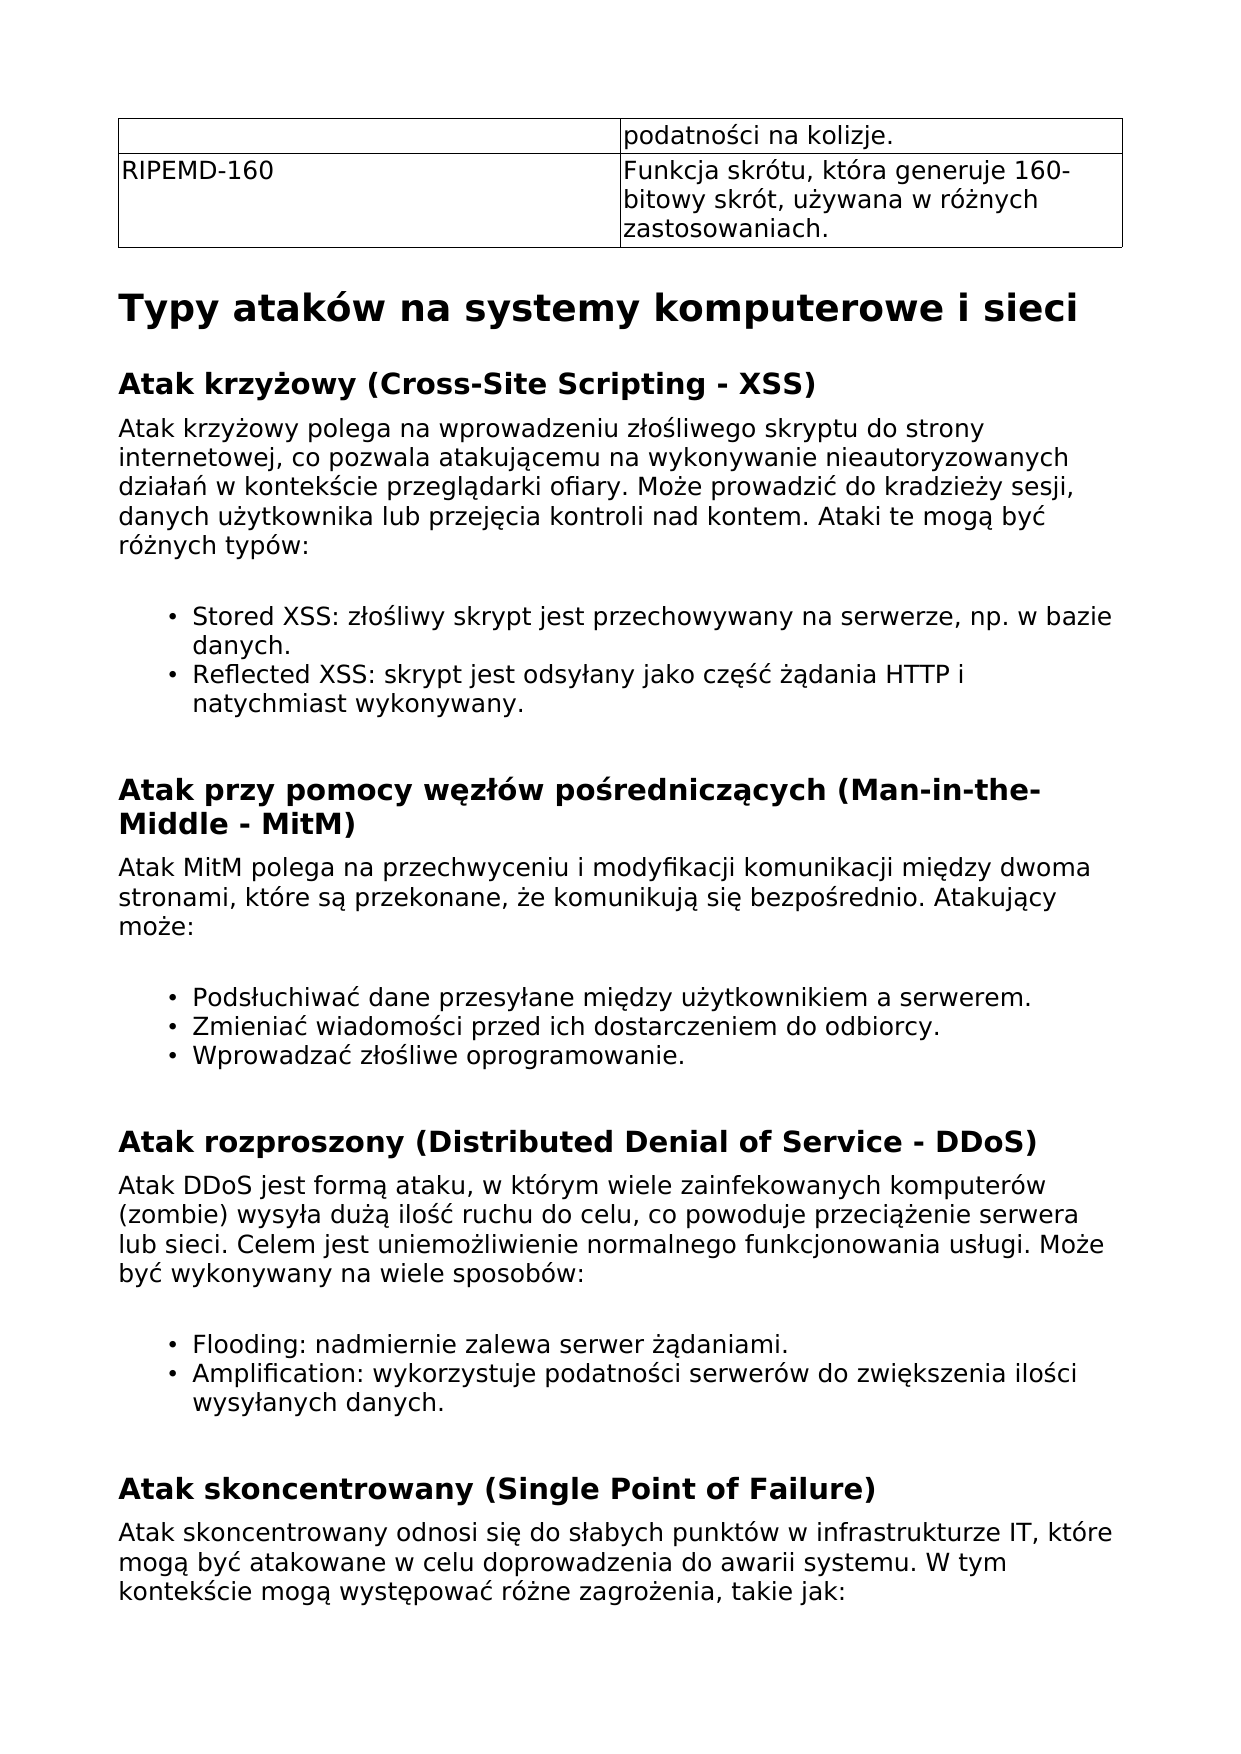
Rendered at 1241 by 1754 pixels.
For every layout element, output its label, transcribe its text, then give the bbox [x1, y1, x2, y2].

subtitle Atak przy pomocy węzłów pośredniczących (Man-in-the-Middle - MitM) [118, 773, 1122, 841]
text Atak skoncentrowany odnosi się do słabych punktów w infrastrukturze IT, które mogą być atakowane w celu doprowadzenia do awarii systemu. W tym kontekście mogą występować różne zagrożenia, takie jak: [118, 1518, 1122, 1606]
text Atak krzyżowy polega na wprowadzeniu złośliwego skryptu do strony internetowej, co pozwala atakującemu na wykonywanie nieautoryzowanych działań w kontekście przeglądarki ofiary. Może prowadzić do kradzieży sesji, danych użytkownika lub przejęcia kontroli nad kontem. Ataki te mogą być różnych typów: [118, 414, 1122, 560]
list Reflected XSS: skrypt jest odsyłany jako część żądania HTTP i natychmiast wykonywany. [177, 660, 1122, 719]
text Atak DDoS jest formą ataku, w którym wiele zainfekowanych komputerów (zombie) wysyła dużą ilość ruchu do celu, co powoduje przeciążenie serwera lub sieci. Celem jest uniemożliwienie normalnego funkcjonowania usługi. Może być wykonywany na wiele sposobów: [118, 1171, 1122, 1288]
table_cell RIPEMD-160 [119, 154, 620, 247]
subtitle Atak rozproszony (Distributed Denial of Service - DDoS) [118, 1125, 1122, 1159]
table_cell [119, 119, 620, 153]
list Flooding: nadmiernie zalewa serwer żądaniami. [177, 1330, 1122, 1359]
subtitle Typy ataków na systemy komputerowe i sieci [118, 287, 1122, 330]
subtitle Atak skoncentrowany (Single Point of Failure) [118, 1472, 1122, 1506]
table_cell podatności na kolizje. [621, 119, 1122, 153]
table_cell Funkcja skrótu, która generuje 160-bitowy skrót, używana w różnych zastosowaniach. [621, 154, 1122, 247]
subtitle Atak krzyżowy (Cross-Site Scripting - XSS) [118, 368, 1122, 402]
list Amplification: wykorzystuje podatności serwerów do zwiększenia ilości wysyłanych danych. [177, 1359, 1122, 1418]
list Stored XSS: złośliwy skrypt jest przechowywany na serwerze, np. w bazie danych. [177, 602, 1122, 660]
list Zmieniać wiadomości przed ich dostarczeniem do odbiorcy. [177, 1012, 1122, 1041]
list Wprowadzać złośliwe oprogramowanie. [177, 1041, 1122, 1071]
list Podsłuchiwać dane przesyłane między użytkownikiem a serwerem. [177, 983, 1122, 1012]
text Atak MitM polega na przechwyceniu i modyfikacji komunikacji między dwoma stronami, które są przekonane, że komunikują się bezpośrednio. Atakujący może: [118, 853, 1122, 941]
